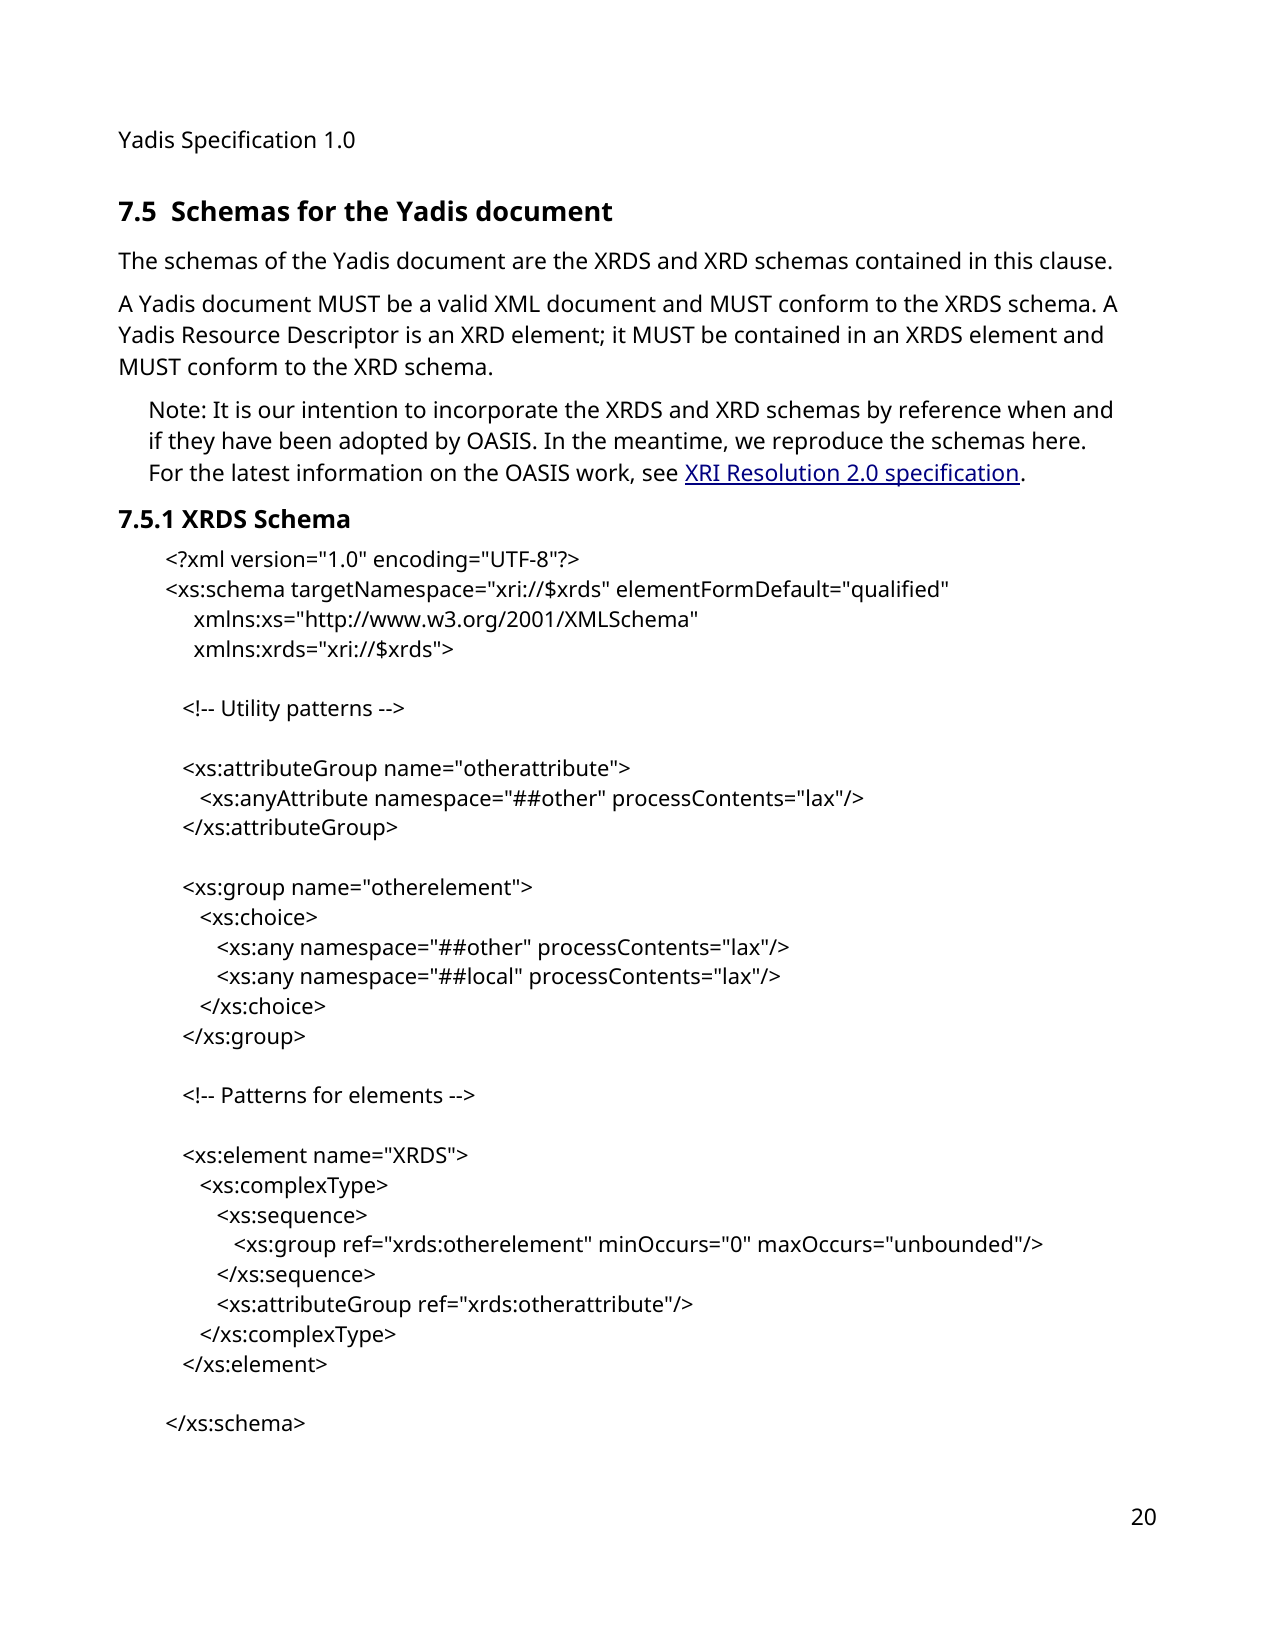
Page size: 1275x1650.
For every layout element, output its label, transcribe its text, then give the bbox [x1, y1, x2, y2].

text The schemas of the Yadis document are the XRDS and XRD schemas contained in this clause. [118, 245, 1157, 276]
text <?xml version="1.0" encoding="UTF-8"?> [148, 544, 1157, 574]
subtitle 7.5.1 XRDS Schema [118, 501, 1157, 535]
text </xs:group> [148, 1021, 1157, 1051]
text </xs:element> [148, 1349, 1157, 1378]
text </xs:schema> [148, 1408, 1157, 1438]
text </xs:complexType> [148, 1319, 1157, 1349]
subtitle 7.5 Schemas for the Yadis document [118, 193, 1157, 230]
text A Yadis document MUST be a valid XML document and MUST conform to the XRDS schema. A Yadis Resource Descriptor is an XRD element; it MUST be contained in an XRDS element and MUST conform to the XRD schema. [118, 288, 1157, 382]
text </xs:sequence> [148, 1259, 1157, 1289]
text </xs:choice> [148, 991, 1157, 1021]
text <xs:group ref="xrds:otherelement" minOccurs="0" maxOccurs="unbounded"/> [148, 1229, 1157, 1259]
text xmlns:xrds="xri://$xrds"> [148, 634, 1157, 663]
text xmlns:xs="http://www.w3.org/2001/XMLSchema" [148, 604, 1157, 634]
text <xs:group name="otherelement"> [148, 872, 1157, 902]
text <xs:sequence> [148, 1200, 1157, 1229]
text <xs:attributeGroup name="otherattribute"> [148, 753, 1157, 783]
text Note: It is our intention to incorporate the XRDS and XRD schemas by reference when and if they have been adopted by OASIS. In the meantime, we reproduce the schemas here. For the latest information on the OASIS work, see XRI Resolution 2.0 specification. [148, 394, 1127, 488]
text <xs:any namespace="##local" processContents="lax"/> [148, 961, 1157, 991]
text <!-- Patterns for elements --> [148, 1081, 1157, 1110]
text <xs:attributeGroup ref="xrds:otherattribute"/> [148, 1289, 1157, 1319]
text <xs:choice> [148, 902, 1157, 932]
text <xs:complexType> [148, 1170, 1157, 1200]
text <!-- Utility patterns --> [148, 693, 1157, 723]
text </xs:attributeGroup> [148, 812, 1157, 842]
text <xs:schema targetNamespace="xri://$xrds" elementFormDefault="qualified" [148, 574, 1157, 604]
text <xs:any namespace="##other" processContents="lax"/> [148, 932, 1157, 961]
text <xs:element name="XRDS"> [148, 1140, 1157, 1170]
text <xs:anyAttribute namespace="##other" processContents="lax"/> [148, 783, 1157, 812]
